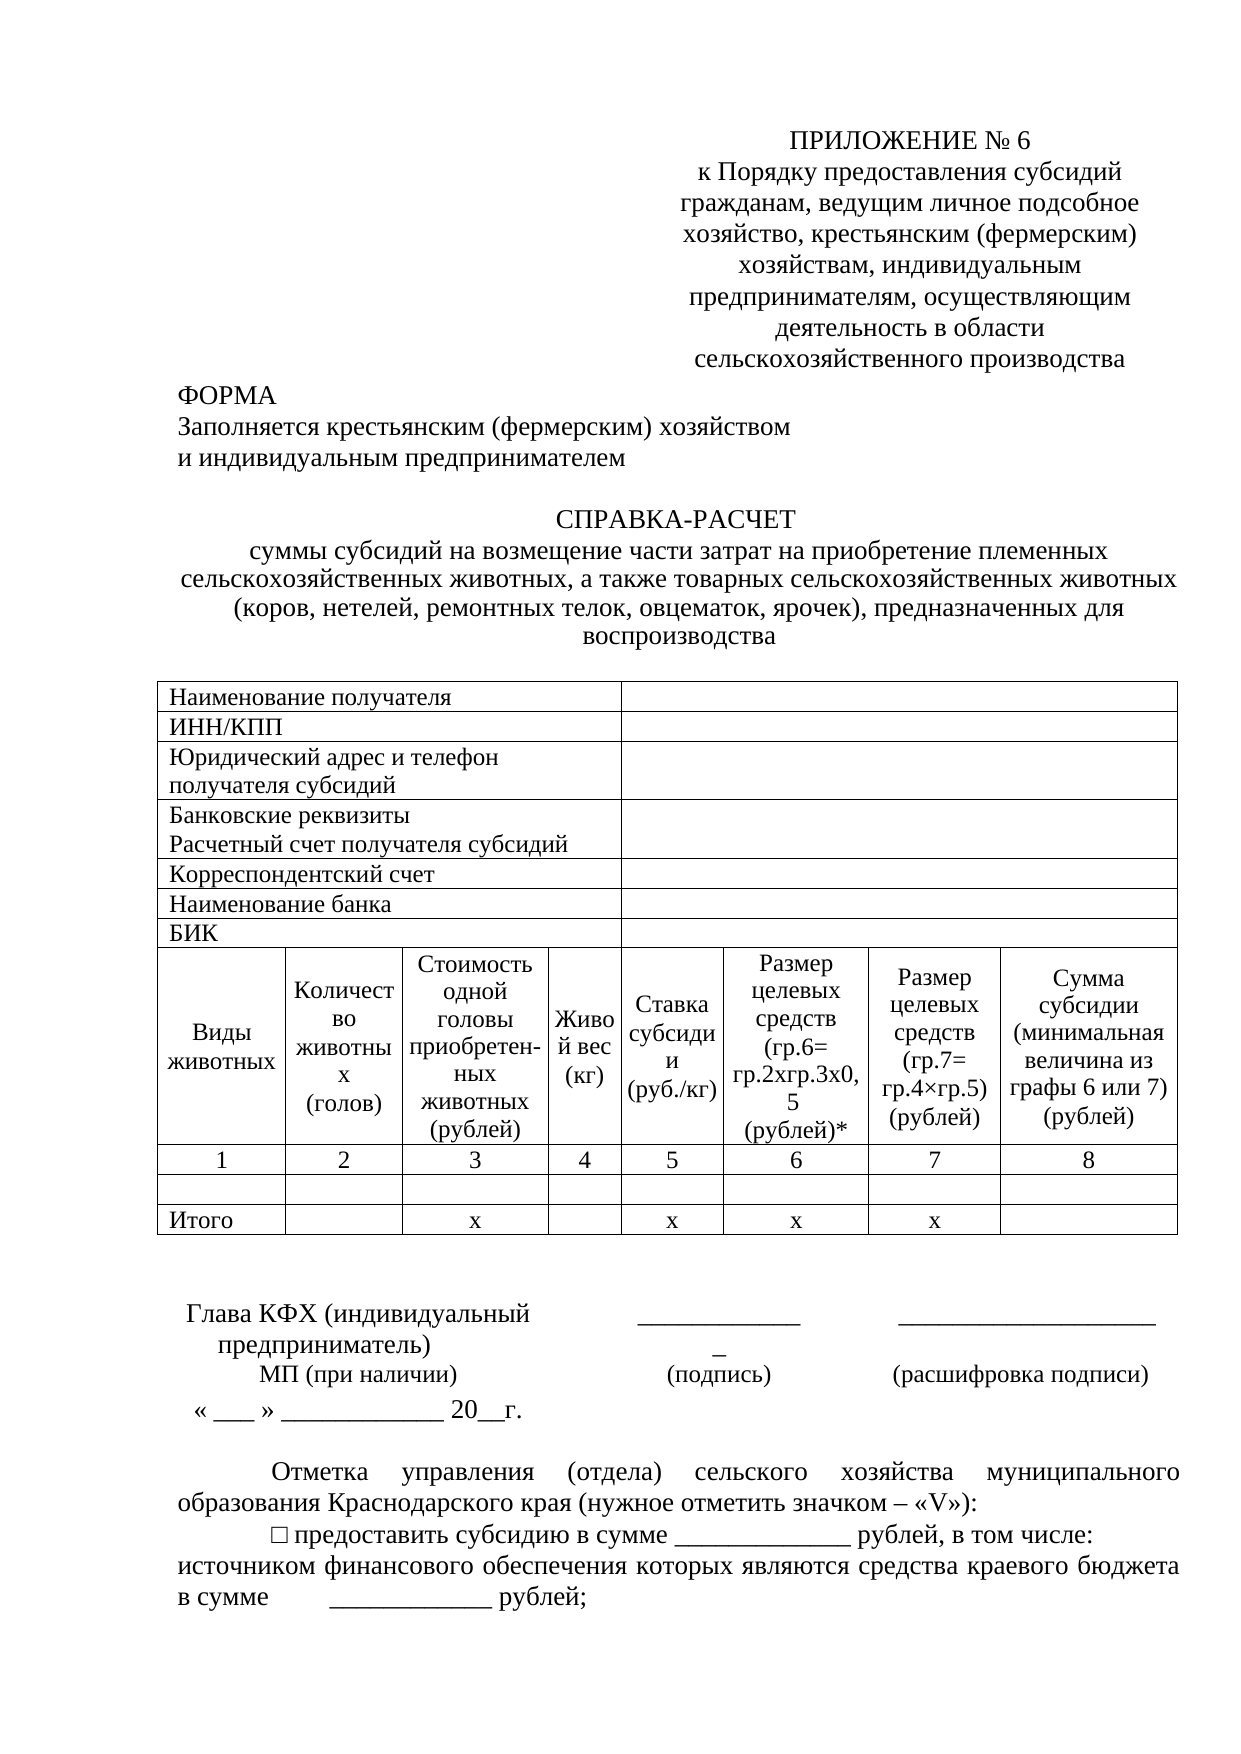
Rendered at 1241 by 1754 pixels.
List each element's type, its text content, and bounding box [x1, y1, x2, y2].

table_cell 5 [622, 1145, 723, 1174]
table_cell [559, 1359, 632, 1393]
table_cell [1166, 1235, 1171, 1359]
table_cell [806, 1235, 892, 1359]
table_cell [286, 1175, 402, 1204]
table_header [177, 118, 638, 379]
text ФОРМА [177, 379, 1181, 410]
table_cell _____________ [632, 1235, 806, 1359]
table_cell 7 [869, 1145, 1000, 1174]
table_cell Виды животных [158, 948, 285, 1144]
table_header Наименование получателя [158, 682, 621, 711]
table_cell (расшифровка подписи) [893, 1359, 1162, 1393]
table_cell [1171, 1235, 1177, 1359]
table_header [622, 682, 1177, 711]
table_cell [869, 1175, 1000, 1204]
table_cell ___________________ [893, 1235, 1162, 1359]
table_cell Стоимость одной головы приобретен-ных животных (рублей) [403, 948, 548, 1144]
table_cell Живой вес (кг) [549, 948, 621, 1144]
table_cell Глава КФХ (индивидуальный предприниматель) [158, 1235, 558, 1359]
table_cell [549, 1175, 621, 1204]
table_cell [158, 1175, 285, 1204]
table_cell [632, 1393, 806, 1424]
table_cell [559, 1393, 632, 1424]
table_cell « ___ » ____________ 20__г. [158, 1393, 558, 1424]
table_cell Размер целевых средств (гр.6= гр.2хгр.3х0,5 (рублей)* [724, 948, 868, 1144]
table_cell ИНН/КПП [158, 712, 621, 741]
table_cell [1166, 1359, 1171, 1393]
text Заполняется крестьянским (фермерским) хозяйством [177, 410, 1181, 441]
table_cell [622, 800, 1177, 858]
table_cell 3 [403, 1145, 548, 1174]
table_cell [622, 889, 1177, 917]
table_cell МП (при наличии) [158, 1359, 558, 1393]
table_cell 8 [1001, 1145, 1177, 1174]
table_cell 4 [549, 1145, 621, 1174]
table_cell [1166, 1393, 1171, 1424]
table_cell [1162, 1393, 1166, 1424]
table_cell Количество животных (голов) [286, 948, 402, 1144]
table_cell [1162, 1359, 1166, 1393]
table_cell Ставка субсидии (руб./кг) [622, 948, 723, 1144]
table_cell [622, 742, 1177, 799]
table_cell [724, 1175, 868, 1204]
table_cell Корреспондентский счет [158, 859, 621, 888]
text и индивидуальным предпринимателем [177, 441, 1181, 472]
table_cell х [724, 1205, 868, 1233]
table_cell [286, 1205, 402, 1233]
table_cell Размер целевых средств (гр.7= гр.4×гр.5) (рублей) [869, 948, 1000, 1144]
table_cell Итого [158, 1205, 285, 1233]
text источником финансового обеспечения которых являются средства краевого бюджета в сумме ____________ рублей; [177, 1549, 1181, 1611]
table_cell (подпись) [632, 1359, 806, 1393]
table_cell Банковские реквизиты Расчетный счет получателя субсидий [158, 800, 621, 858]
table_cell [622, 712, 1177, 741]
table_cell х [403, 1205, 548, 1233]
table_cell Наименование банка [158, 889, 621, 917]
table_cell [1171, 1359, 1177, 1393]
table_cell Сумма субсидии (минимальная величина из графы 6 или 7) (рублей) [1001, 948, 1177, 1144]
table_cell [1162, 1235, 1166, 1359]
table_cell [1001, 1175, 1177, 1204]
table_cell [622, 859, 1177, 888]
table_cell [403, 1175, 548, 1204]
text □ предоставить субсидию в сумме _____________ рублей, в том числе: [177, 1518, 1181, 1549]
table_cell х [622, 1205, 723, 1233]
table_cell [893, 1393, 1162, 1424]
table_cell [622, 919, 1177, 947]
table_cell 1 [158, 1145, 285, 1174]
table_cell БИК [158, 919, 621, 947]
table_cell [622, 1175, 723, 1204]
text Отметка управления (отдела) сельского хозяйства муниципального образования Краснодарского края (нужное отметить значком – «V»): [177, 1455, 1181, 1518]
table_cell х [869, 1205, 1000, 1233]
table_header ПРИЛОЖЕНИЕ № 6 к Порядку предоставления субсидий гражданам, ведущим личное подсобное хозяйство, крестьянским (фермерским) хозяйствам, индивидуальным предпринимателям, осуществляющим деятельность в области сельскохозяйственного производства [638, 118, 1182, 379]
table_cell [806, 1359, 892, 1393]
table_cell [549, 1205, 621, 1233]
table_cell 6 [724, 1145, 868, 1174]
text суммы субсидий на возмещение части затрат на приобретение племенных сельскохозяйственных животных, а также товарных сельскохозяйственных животных (коров, нетелей, ремонтных телок, овцематок, ярочек), предназначенных для воспроизводства [177, 534, 1181, 650]
table_cell [559, 1235, 632, 1359]
table_cell [1001, 1205, 1177, 1233]
text СПРАВКА-РАСЧЕТ [177, 503, 1181, 534]
table_cell [806, 1393, 892, 1424]
table_cell Юридический адрес и телефон получателя субсидий [158, 742, 621, 799]
table_cell 2 [286, 1145, 402, 1174]
table_cell [1171, 1393, 1177, 1424]
